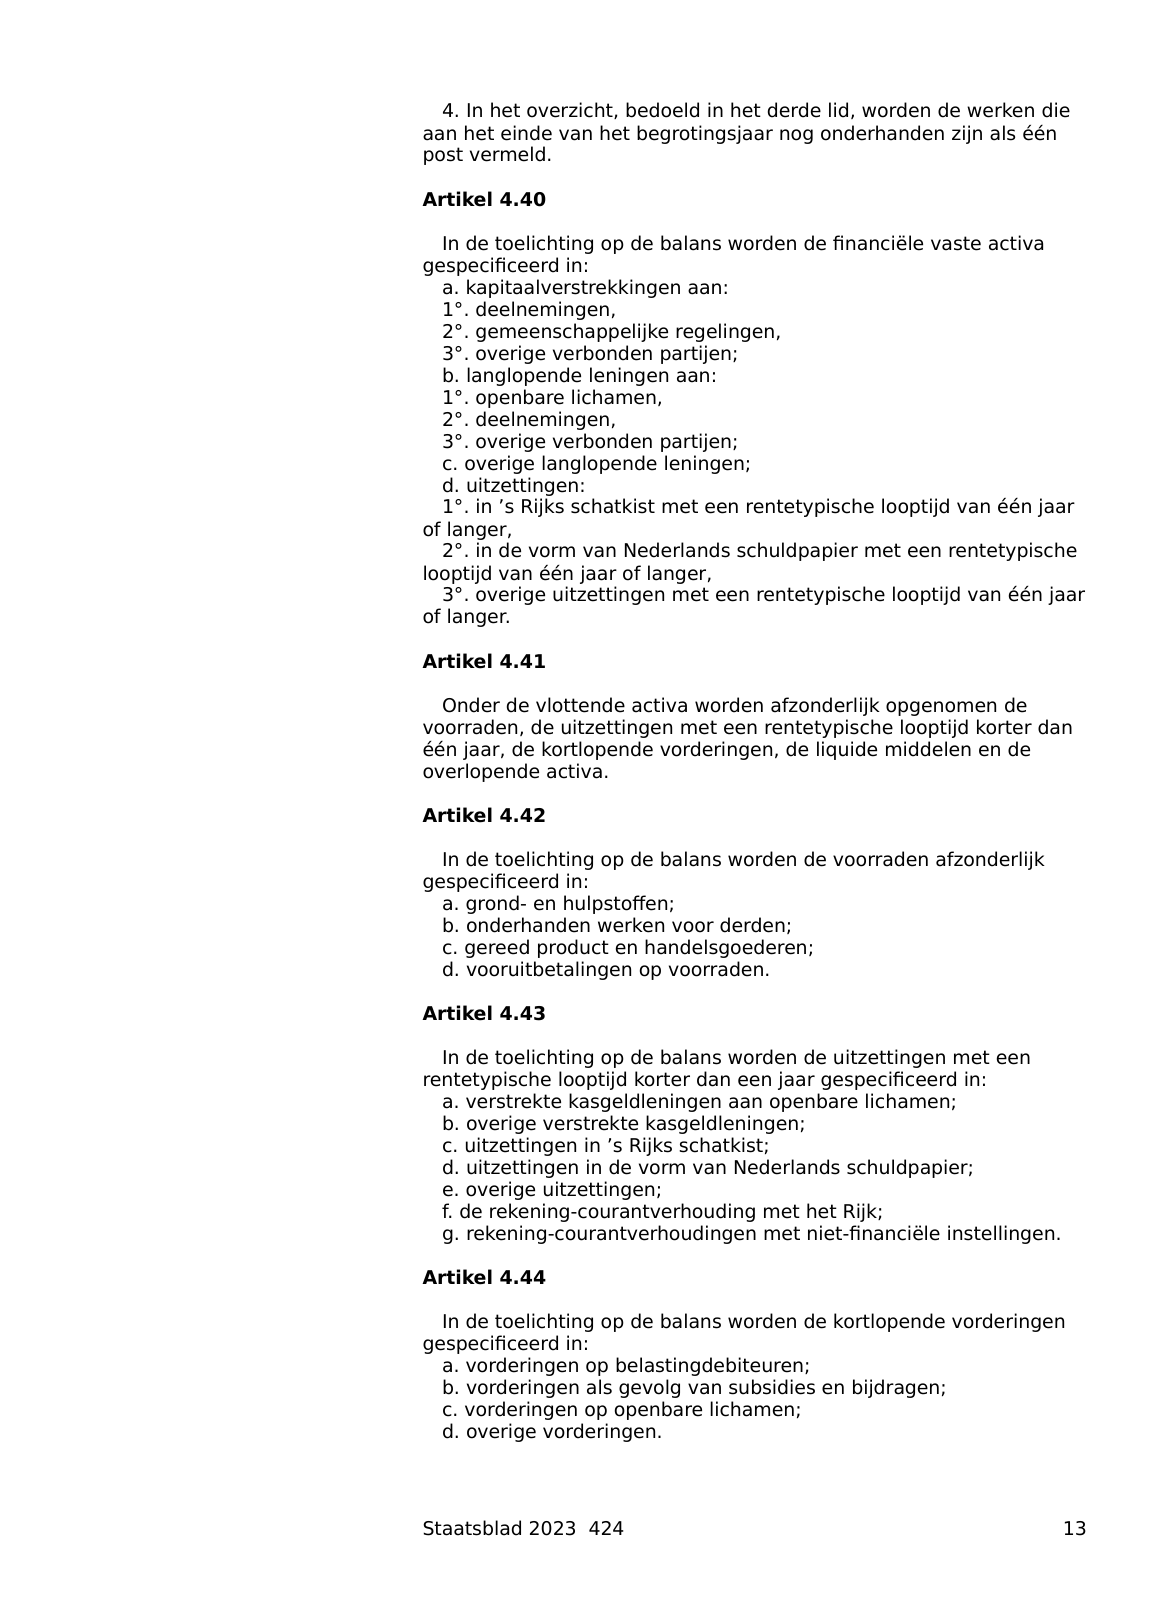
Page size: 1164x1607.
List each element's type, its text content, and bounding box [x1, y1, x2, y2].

text d. vooruitbetalingen op voorraden. [422, 959, 1087, 981]
text c. uitzettingen in ’s Rijks schatkist; [422, 1135, 1087, 1157]
text In de toelichting op de balans worden de uitzettingen met een rentetypische looptijd korter dan een jaar gespecificeerd in: [422, 1047, 1087, 1091]
text b. langlopende leningen aan: [422, 364, 1087, 387]
text 1°. openbare lichamen, [422, 387, 1087, 408]
text Onder de vlottende activa worden afzonderlijk opgenomen de voorraden, de uitzettingen met een rentetypische looptijd korter dan één jaar, de kortlopende vorderingen, de liquide middelen en de overlopende activa. [422, 695, 1087, 783]
text c. gereed product en handelsgoederen; [422, 937, 1087, 959]
text e. overige uitzettingen; [422, 1179, 1087, 1201]
text In de toelichting op de balans worden de voorraden afzonderlijk gespecificeerd in: [422, 849, 1087, 893]
text a. grond- en hulpstoffen; [422, 893, 1087, 915]
text 1°. in ’s Rijks schatkist met een rentetypische looptijd van één jaar of langer, [422, 496, 1087, 540]
subtitle Artikel 4.42 [422, 805, 1087, 827]
text f. de rekening-courantverhouding met het Rijk; [422, 1201, 1087, 1223]
text 1°. deelnemingen, [422, 299, 1087, 321]
text 3°. overige uitzettingen met een rentetypische looptijd van één jaar of langer. [422, 584, 1087, 628]
text b. overige verstrekte kasgeldleningen; [422, 1113, 1087, 1135]
text c. vorderingen op openbare lichamen; [422, 1399, 1087, 1421]
text b. vorderingen als gevolg van subsidies en bijdragen; [422, 1377, 1087, 1399]
text d. uitzettingen in de vorm van Nederlands schuldpapier; [422, 1157, 1087, 1179]
text In de toelichting op de balans worden de kortlopende vorderingen gespecificeerd in: [422, 1311, 1087, 1355]
text 2°. in de vorm van Nederlands schuldpapier met een rentetypische looptijd van één jaar of langer, [422, 540, 1087, 584]
subtitle Artikel 4.43 [422, 1003, 1087, 1025]
text 3°. overige verbonden partijen; [422, 343, 1087, 364]
text g. rekening-courantverhoudingen met niet-financiële instellingen. [422, 1223, 1087, 1245]
subtitle Artikel 4.40 [422, 188, 1087, 211]
text b. onderhanden werken voor derden; [422, 915, 1087, 937]
text 2°. gemeenschappelijke regelingen, [422, 321, 1087, 343]
text d. uitzettingen: [422, 474, 1087, 496]
text c. overige langlopende leningen; [422, 452, 1087, 474]
text In de toelichting op de balans worden de financiële vaste activa gespecificeerd in: [422, 233, 1087, 277]
text 3°. overige verbonden partijen; [422, 431, 1087, 452]
text a. kapitaalverstrekkingen aan: [422, 277, 1087, 299]
text a. vorderingen op belastingdebiteuren; [422, 1355, 1087, 1377]
text d. overige vorderingen. [422, 1421, 1087, 1443]
text 2°. deelnemingen, [422, 408, 1087, 431]
subtitle Artikel 4.44 [422, 1267, 1087, 1289]
subtitle Artikel 4.41 [422, 651, 1087, 672]
text 4. In het overzicht, bedoeld in het derde lid, worden de werken die aan het einde van het begrotingsjaar nog onderhanden zijn als één post vermeld. [422, 100, 1087, 166]
text a. verstrekte kasgeldleningen aan openbare lichamen; [422, 1091, 1087, 1113]
